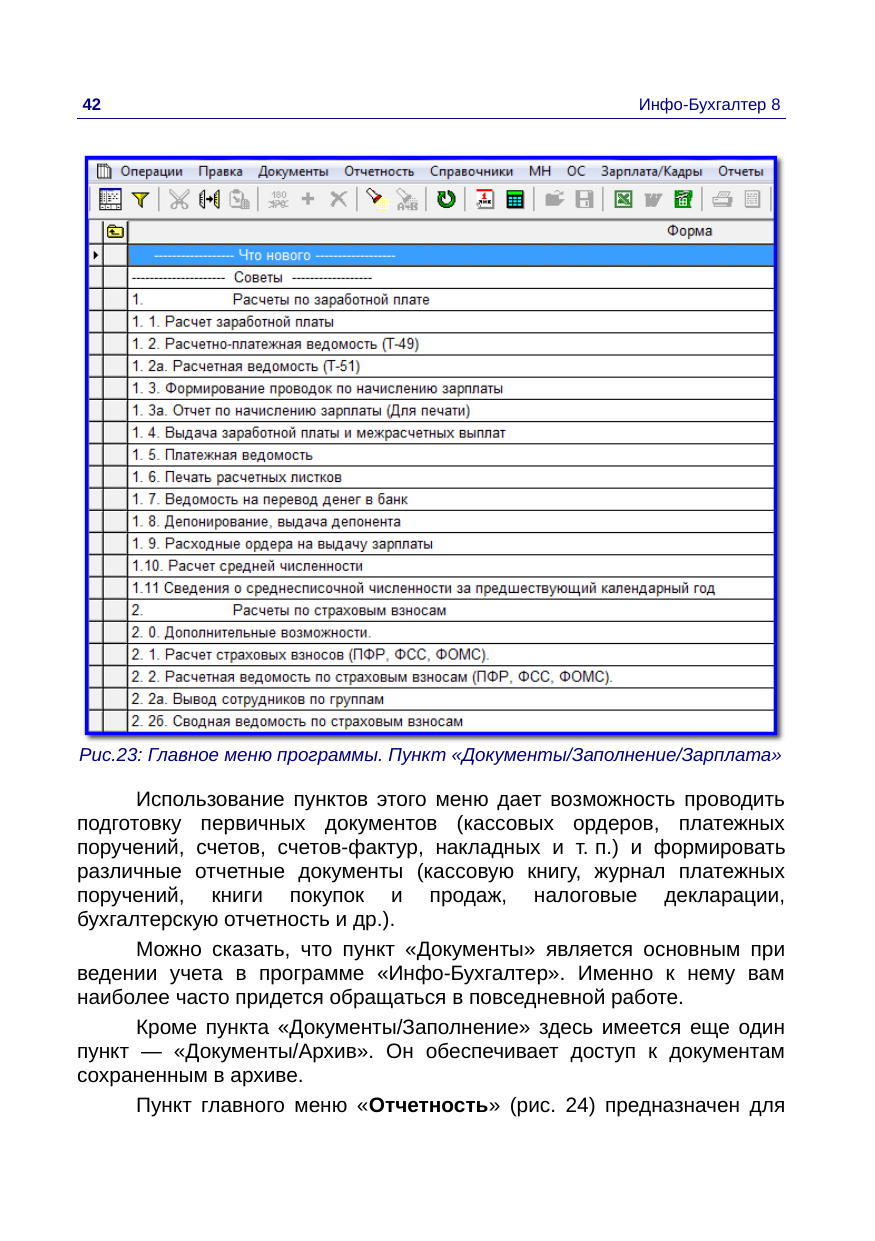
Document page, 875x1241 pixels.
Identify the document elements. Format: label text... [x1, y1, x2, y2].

text Использование пунктов этого меню дает возможность проводить подготовку первичных документов (кассовых ордеров, платежных поручений, счетов, счетов-фактур, накладных и т. п.) и формировать различные отчетные документы (кассовую книгу, журнал платежных поручений, книги покупок и продаж, налоговые декларации, бухгалтерскую отчетность и др.). [77, 787, 786, 931]
text Кроме пункта «Документы/Заполнение» здесь имеется еще один пункт — «Документы/Архив». Он обеспечивает доступ к документам сохраненным в архиве. [77, 1014, 786, 1086]
text Рис.23: Главное меню программы. Пункт «Документы/Заполнение/Зарплата» [77, 744, 786, 766]
picture [76, 147, 786, 744]
text Пункт главного меню «Отчетность» (рис. 24) предназначен для [77, 1092, 786, 1116]
text Можно сказать, что пункт «Документы» является основным при ведении учета в программе «Инфо-Бухгалтер». Именно к нему вам наиболее часто придется обращаться в повседневной работе. [77, 937, 786, 1009]
